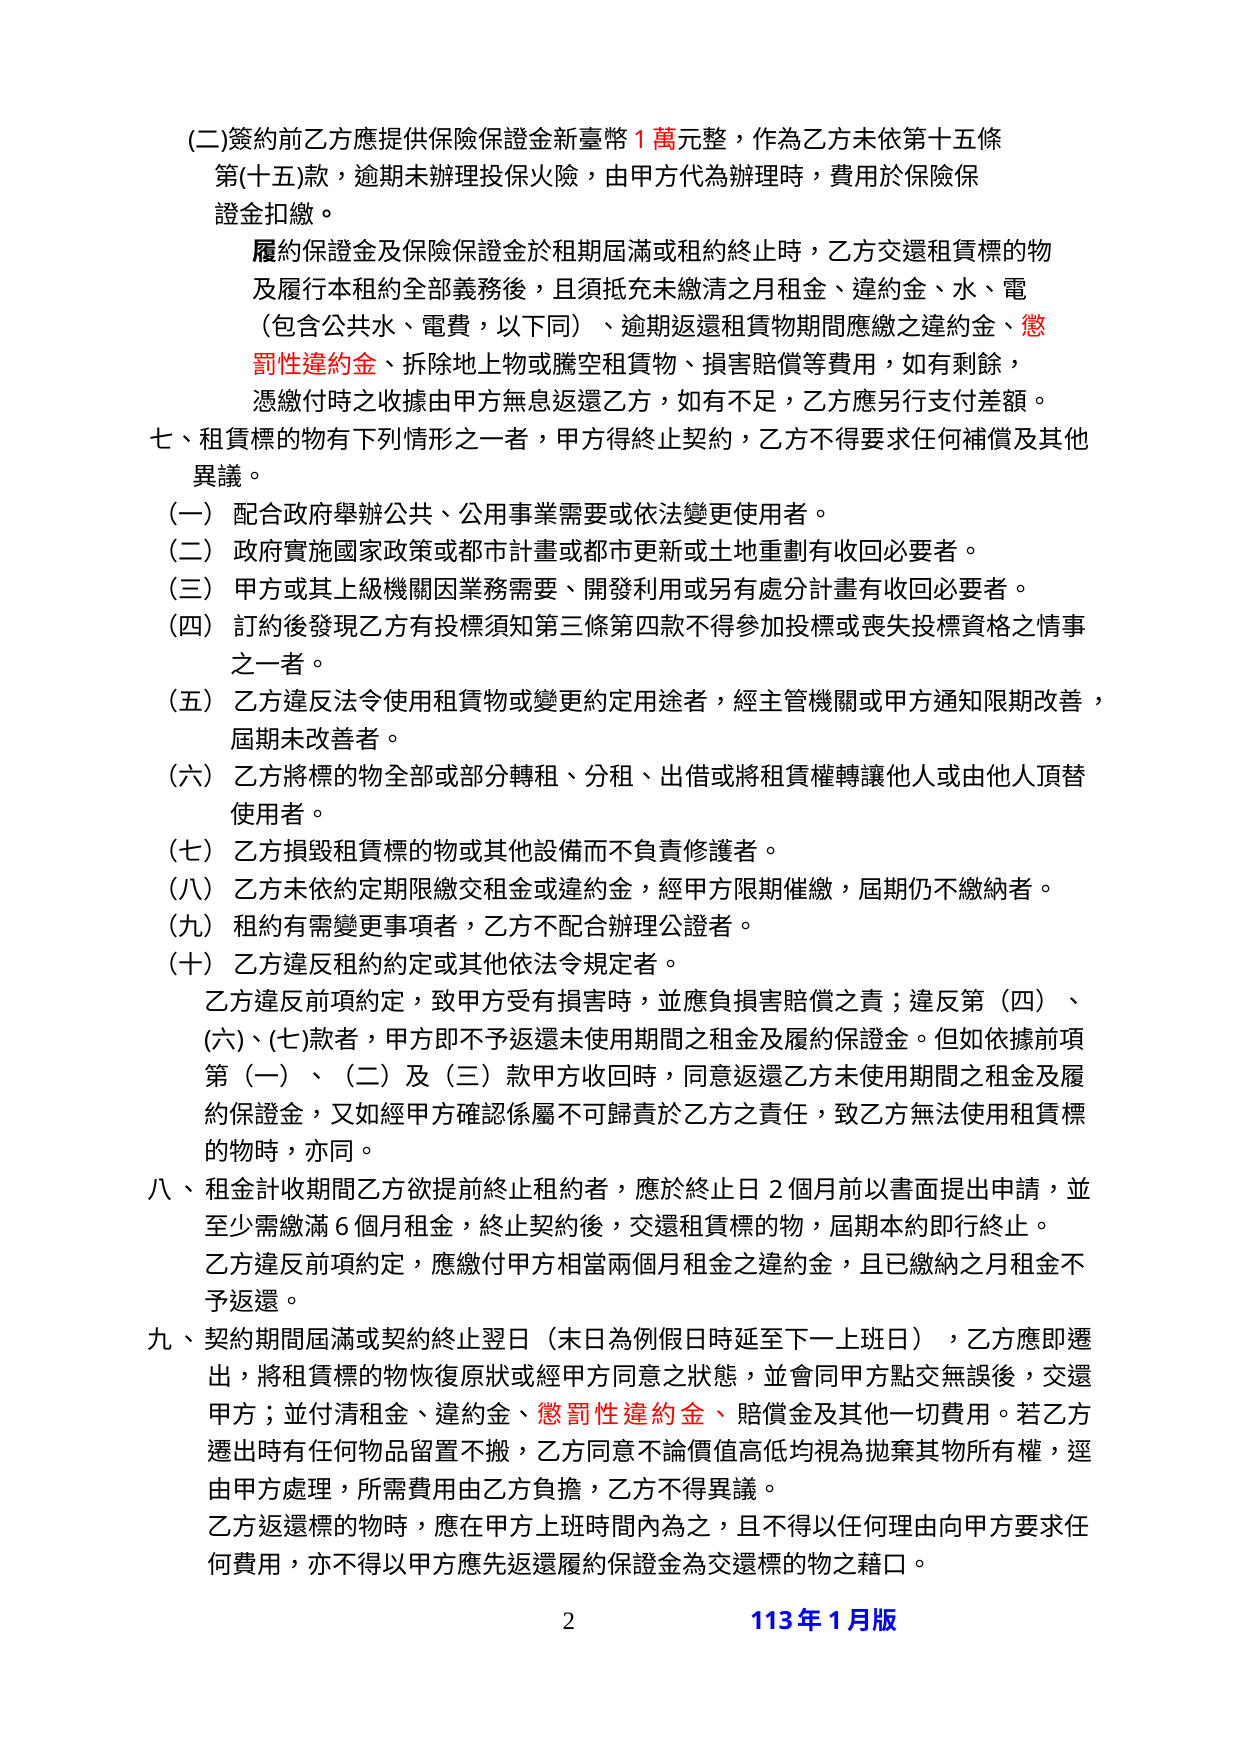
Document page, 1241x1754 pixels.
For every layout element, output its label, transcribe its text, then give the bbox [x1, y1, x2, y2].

list 乙方將標的物全部或部分轉租、分租、出借或將租賃權轉讓他人或由他人頂替使用者。 [154, 756, 1087, 831]
text (二)簽約前乙方應提供保險保證金新臺幣1萬元整，作為乙方未依第十五條 [149, 118, 1092, 156]
text 乙方違反前項約定，致甲方受有損害時，並應負損害賠償之責；違反第（四）、(六)、(七)款者，甲方即不予返還未使用期間之租金及履約保證金。但如依據前項第（一）、（二）及（三）款甲方收回時，同意返還乙方未使用期間之租金及履約保證金，又如經甲方確認係屬不可歸責於乙方之責任，致乙方無法使用租賃標的物時，亦同。 [204, 981, 1087, 1168]
list 乙方損毀租賃標的物或其他設備而不負責修護者。 [154, 831, 1087, 868]
list 及履行本租約全部義務後，且須抵充未繳清之月租金、違約金、水、電 [158, 268, 1087, 306]
text 八、租金計收期間乙方欲提前終止租約者，應於終止日2個月前以書面提出申請，並至少需繳滿6個月租金，終止契約後，交還租賃標的物，屆期本約即行終止。 [148, 1168, 1092, 1243]
list 甲方或其上級機關因業務需要、開發利用或另有處分計畫有收回必要者。 [154, 568, 1087, 606]
text 第(十五)款，逾期未辦理投保火險，由甲方代為辦理時，費用於保險保 [149, 156, 1092, 193]
list 履約保證金及保險保證金於租期屆滿或租約終止時，乙方交還租賃標的物 [158, 231, 1087, 268]
text 證金扣繳。 [149, 193, 1092, 231]
list 乙方違反法令使用租賃物或變更約定用途者，經主管機關或甲方通知限期改善，屆期未改善者。 [154, 681, 1087, 756]
list （包含公共水、電費，以下同）、逾期返還租賃物期間應繳之違約金、懲 [158, 306, 1087, 343]
text 九、契約期間屆滿或契約終止翌日（末日為例假日時延至下一上班日），乙方應即遷出，將租賃標的物恢復原狀或經甲方同意之狀態，並會同甲方點交無誤後，交還甲方；並付清租金、違約金、懲罰性違約金、賠償金及其他一切費用。若乙方遷出時有任何物品留置不搬，乙方同意不論價值高低均視為拋棄其物所有權，逕由甲方處理，所需費用由乙方負擔，乙方不得異議。 [148, 1318, 1092, 1506]
list 訂約後發現乙方有投標須知第三條第四款不得參加投標或喪失投標資格之情事之一者。 [154, 606, 1087, 681]
list 政府實施國家政策或都市計畫或都市更新或土地重劃有收回必要者。 [154, 531, 1087, 568]
list 罰性違約金、拆除地上物或騰空租賃物、損害賠償等費用，如有剩餘， [158, 343, 1087, 381]
list 憑繳付時之收據由甲方無息返還乙方，如有不足，乙方應另行支付差額。 [158, 381, 1087, 418]
text 七、租賃標的物有下列情形之一者，甲方得終止契約，乙方不得要求任何補償及其他異議。 [149, 418, 1092, 493]
list 租約有需變更事項者，乙方不配合辦理公證者。 [154, 906, 1087, 943]
list 乙方未依約定期限繳交租金或違約金，經甲方限期催繳，屆期仍不繳納者。 [154, 868, 1087, 906]
text 乙方違反前項約定，應繳付甲方相當兩個月租金之違約金，且已繳納之月租金不予返還。 [204, 1243, 1087, 1318]
list 配合政府舉辦公共、公用事業需要或依法變更使用者。 [154, 493, 1087, 531]
list 乙方違反租約約定或其他依法令規定者。 [154, 943, 1087, 981]
text 乙方返還標的物時，應在甲方上班時間內為之，且不得以任何理由向甲方要求任何費用，亦不得以甲方應先返還履約保證金為交還標的物之藉口。 [207, 1506, 1092, 1581]
